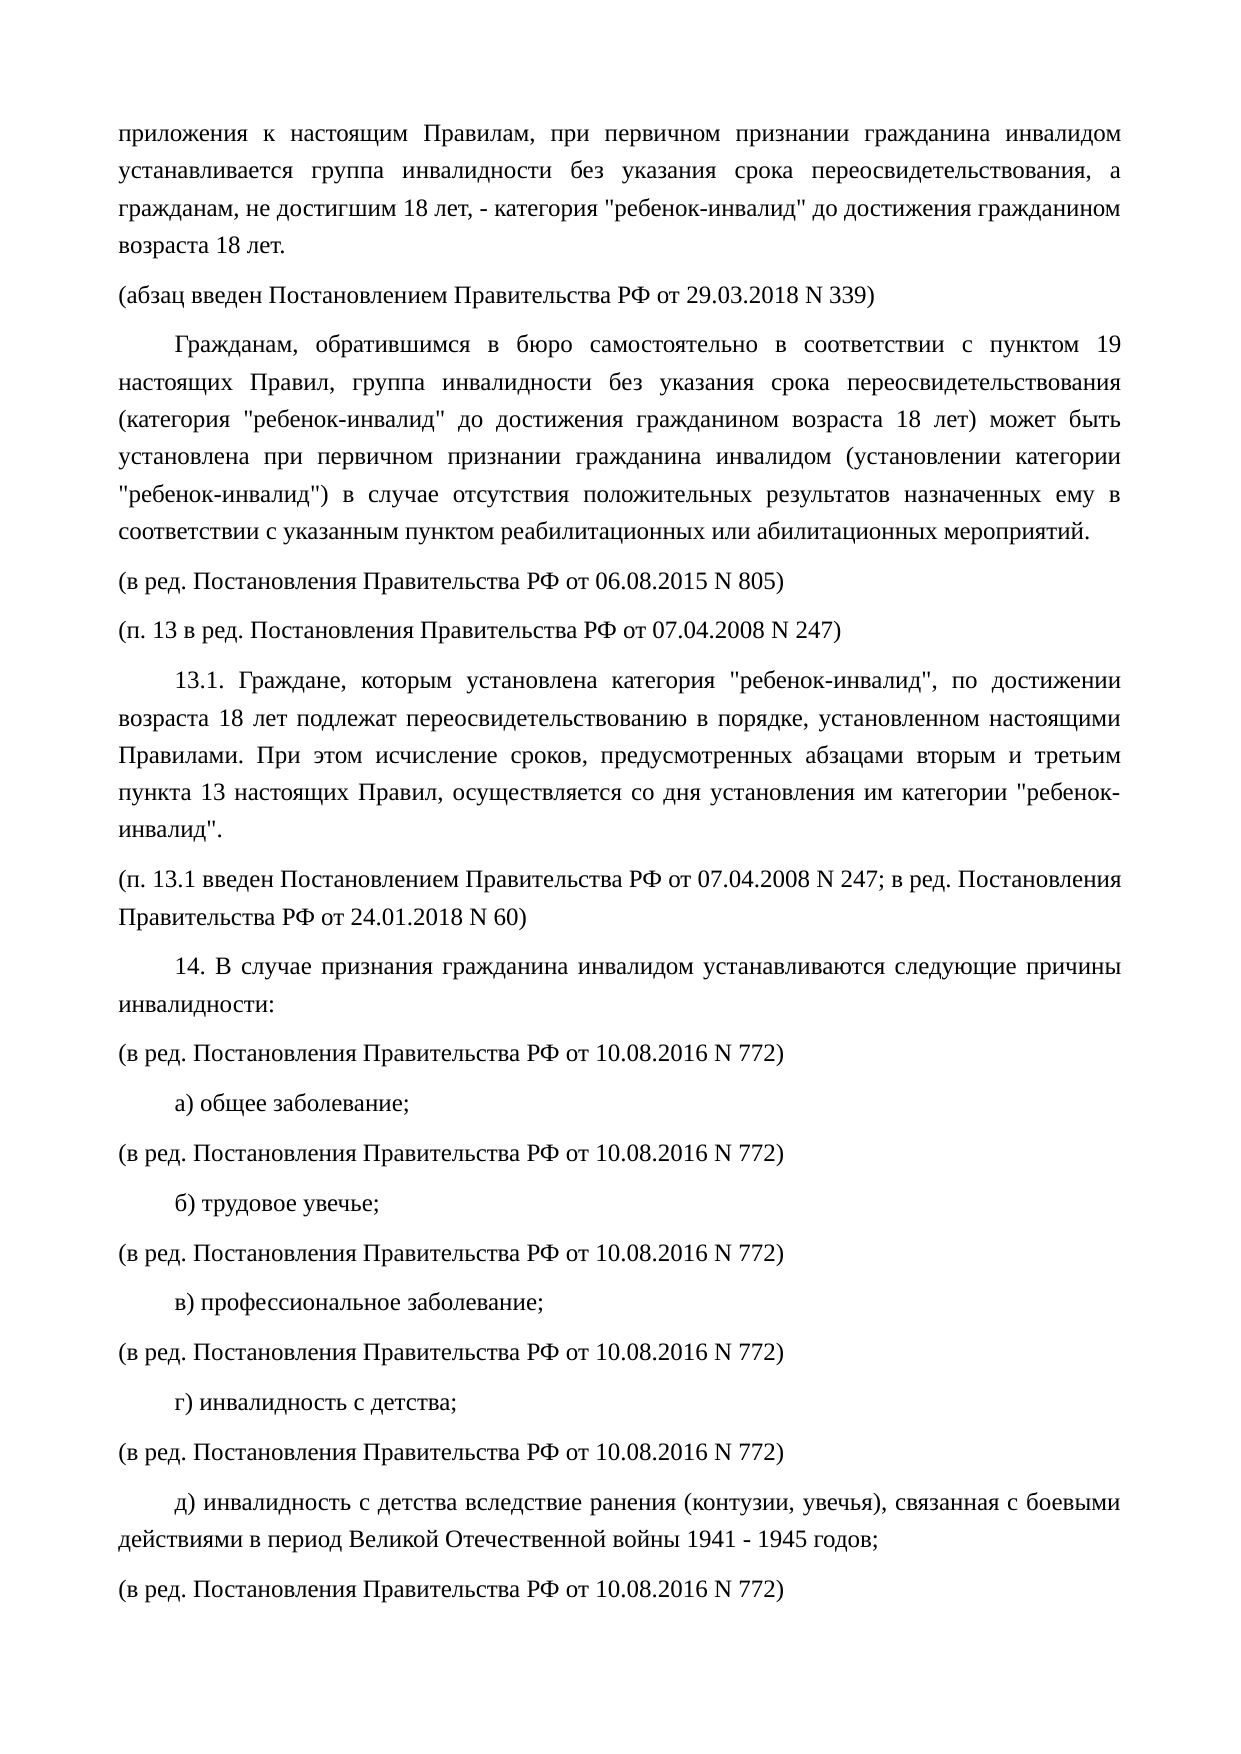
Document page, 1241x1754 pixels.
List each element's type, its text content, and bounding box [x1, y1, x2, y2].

text а) общее заболевание; [118, 1088, 1122, 1117]
text (в ред. Постановления Правительства РФ от 10.08.2016 N 772) [118, 1038, 1122, 1067]
text б) трудовое увечье; [118, 1188, 1122, 1217]
text 13.1. Граждане, которым установлена категория "ребенок-инвалид", по достижении возраста 18 лет подлежат переосвидетельствованию в порядке, установленном настоящими Правилами. При этом исчисление сроков, предусмотренных абзацами вторым и третьим пункта 13 настоящих Правил, осуществляется со дня установления им категории "ребенок-инвалид". [118, 665, 1122, 843]
text (в ред. Постановления Правительства РФ от 06.08.2015 N 805) [118, 566, 1122, 594]
text (в ред. Постановления Правительства РФ от 10.08.2016 N 772) [118, 1337, 1122, 1366]
text (в ред. Постановления Правительства РФ от 10.08.2016 N 772) [118, 1574, 1122, 1602]
text (абзац введен Постановлением Правительства РФ от 29.03.2018 N 339) [118, 280, 1122, 308]
text (п. 13.1 введен Постановлением Правительства РФ от 07.04.2008 N 247; в ред. Постановления Правительства РФ от 24.01.2018 N 60) [118, 864, 1122, 930]
text (в ред. Постановления Правительства РФ от 10.08.2016 N 772) [118, 1437, 1122, 1466]
text (в ред. Постановления Правительства РФ от 10.08.2016 N 772) [118, 1138, 1122, 1167]
text д) инвалидность с детства вследствие ранения (контузии, увечья), связанная с боевыми действиями в период Великой Отечественной войны 1941 - 1945 годов; [118, 1487, 1122, 1553]
text в) профессиональное заболевание; [118, 1287, 1122, 1316]
text 14. В случае признания гражданина инвалидом устанавливаются следующие причины инвалидности: [118, 951, 1122, 1017]
text г) инвалидность с детства; [118, 1387, 1122, 1416]
text (в ред. Постановления Правительства РФ от 10.08.2016 N 772) [118, 1238, 1122, 1266]
text (п. 13 в ред. Постановления Правительства РФ от 07.04.2008 N 247) [118, 616, 1122, 644]
text приложения к настоящим Правилам, при первичном признании гражданина инвалидом устанавливается группа инвалидности без указания срока переосвидетельствования, а гражданам, не достигшим 18 лет, - категория "ребенок-инвалид" до достижения гражданином возраста 18 лет. [118, 118, 1122, 259]
text Гражданам, обратившимся в бюро самостоятельно в соответствии с пунктом 19 настоящих Правил, группа инвалидности без указания срока переосвидетельствования (категория "ребенок-инвалид" до достижения гражданином возраста 18 лет) может быть установлена при первичном признании гражданина инвалидом (установлении категории "ребенок-инвалид") в случае отсутствия положительных результатов назначенных ему в соответствии с указанным пунктом реабилитационных или абилитационных мероприятий. [118, 329, 1122, 545]
